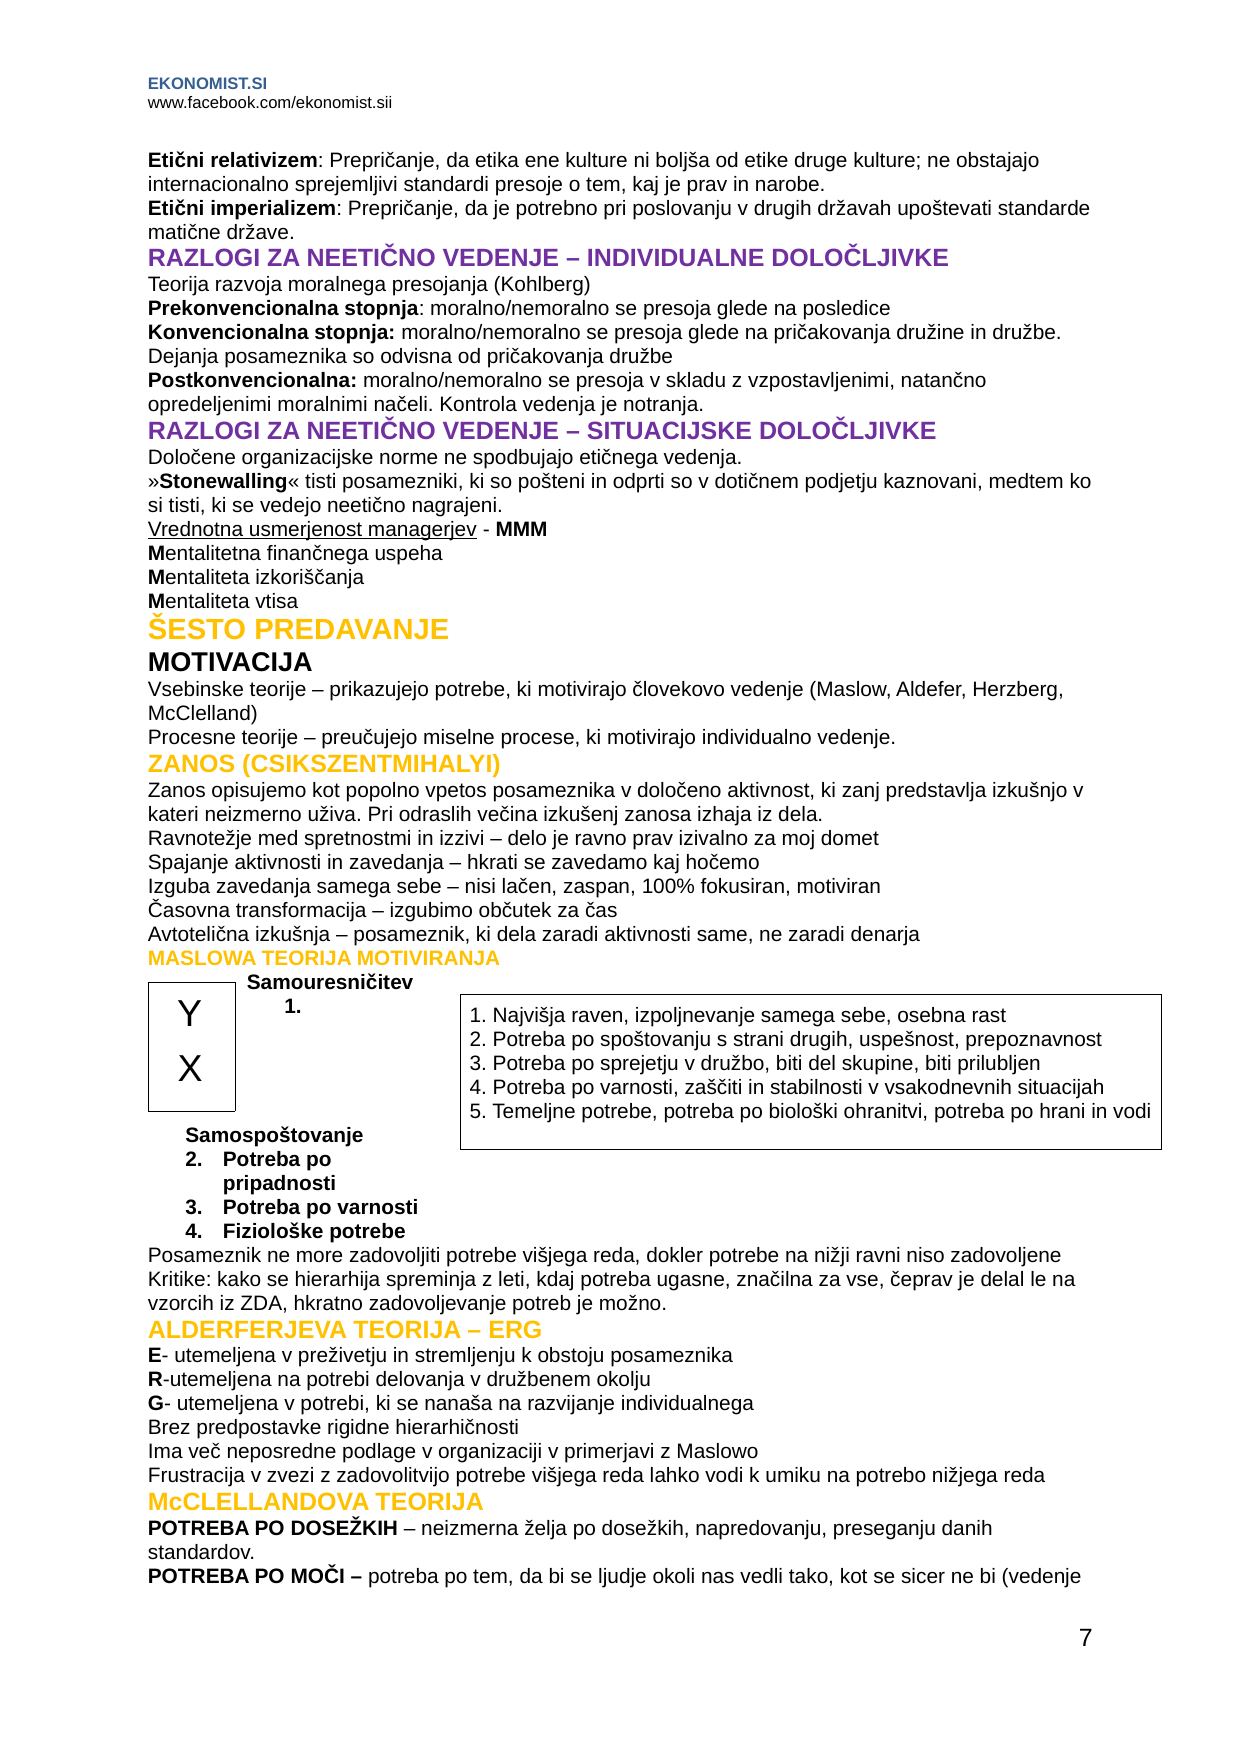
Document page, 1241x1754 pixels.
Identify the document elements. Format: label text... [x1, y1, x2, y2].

text Vrednotna usmerjenost managerjev - MMM Mentalitetna finančnega uspeha Mentaliteta izkoriščanja Mentaliteta vtisa [148, 517, 1093, 612]
text Vsebinske teorije – prikazujejo potrebe, ki motivirajo človekovo vedenje (Maslow, Aldefer, Herzberg, McClelland) [148, 677, 1093, 725]
text Y [157, 991, 226, 1034]
text McCLELLANDOVA TEORIJA [148, 1487, 1093, 1516]
text »Stonewalling« tisti posamezniki, ki so pošteni in odprti so v dotičnem podjetju kaznovani, medtem ko si tisti, ki se vedejo neetično nagrajeni. [148, 469, 1093, 517]
text Etični relativizem: Prepričanje, da etika ene kulture ni boljša od etike druge kulture; ne obstajajo internacionalno sprejemljivi standardi presoje o tem, kaj je prav in narobe. [148, 148, 1093, 196]
text POTREBA PO DOSEŽKIH – neizmerna želja po dosežkih, napredovanju, preseganju danih standardov. POTREBA PO MOČI – potreba po tem, da bi se ljudje okoli nas vedli tako, kot se sicer ne bi (vedenje [148, 1516, 1093, 1588]
list Fiziološke potrebe [185, 1219, 1093, 1243]
list Potreba po pripadnosti [185, 1147, 1093, 1195]
list Potreba po varnosti [185, 1195, 1093, 1219]
text E- utemeljena v preživetju in stremljenju k obstoju posameznika R-utemeljena na potrebi delovanja v družbenem okolju G- utemeljena v potrebi, ki se nanaša na razvijanje individualnega [148, 1343, 1093, 1415]
text Samouresničitev [148, 969, 1093, 993]
text Etični imperializem: Prepričanje, da je potrebno pri poslovanju v drugih državah upoštevati standarde matične države. [148, 196, 1093, 243]
text Teorija razvoja moralnega presojanja (Kohlberg) [148, 272, 1093, 296]
text MOTIVACIJA [148, 646, 1093, 677]
text Procesne teorije – preučujejo miselne procese, ki motivirajo individualno vedenje. [148, 725, 1093, 749]
text Določene organizacijske norme ne spodbujajo etičnega vedenja. [148, 445, 1093, 469]
text [461, 995, 1161, 1149]
text MASLOWA TEORIJA MOTIVIRANJA [148, 946, 1093, 969]
text [149, 983, 235, 1111]
text RAZLOGI ZA NEETIČNO VEDENJE – INDIVIDUALNE DOLOČLJIVKE [148, 243, 1093, 272]
text Posameznik ne more zadovoljiti potrebe višjega reda, dokler potrebe na nižji ravni niso zadovoljene Kritike: kako se hierarhija spreminja z leti, kdaj potreba ugasne, značilna za vse, čeprav je delal le na vzorcih iz ZDA, hkratno zadovoljevanje potreb je možno. [148, 1243, 1093, 1314]
text ALDERFERJEVA TEORIJA – ERG [148, 1314, 1093, 1343]
text Zanos opisujemo kot popolno vpetos posameznika v določeno aktivnost, ki zanj predstavlja izkušnjo v kateri neizmerno uživa. Pri odraslih večina izkušenj zanosa izhaja iz dela. [148, 778, 1093, 826]
list Samospoštovanje [185, 993, 1093, 1147]
text ŠESTO PREDAVANJE [148, 612, 1093, 646]
text Ravnotežje med spretnostmi in izzivi – delo je ravno prav izivalno za moj domet Spajanje aktivnosti in zavedanja – hkrati se zavedamo kaj hočemo Izguba zavedanja samega sebe – nisi lačen, zaspan, 100% fokusiran, motiviran Časovna transformacija – izgubimo občutek za čas Avtotelična izkušnja – posameznik, ki dela zaradi aktivnosti same, ne zaradi denarja [148, 826, 1093, 946]
text RAZLOGI ZA NEETIČNO VEDENJE – SITUACIJSKE DOLOČLJIVKE [148, 416, 1093, 445]
text Prekonvencionalna stopnja: moralno/nemoralno se presoja glede na posledice Konvencionalna stopnja: moralno/nemoralno se presoja glede na pričakovanja družine in družbe. Dejanja posameznika so odvisna od pričakovanja družbe Postkonvencionalna: moralno/nemoralno se presoja v skladu z vzpostavljenimi, natančno opredeljenimi moralnimi načeli. Kontrola vedenja je notranja. [148, 296, 1093, 416]
text ZANOS (CSIKSZENTMIHALYI) [148, 749, 1093, 778]
text X [157, 1047, 226, 1090]
text Brez predpostavke rigidne hierarhičnosti Ima več neposredne podlage v organizaciji v primerjavi z Maslowo Frustracija v zvezi z zadovolitvijo potrebe višjega reda lahko vodi k umiku na potrebo nižjega reda [148, 1415, 1093, 1487]
text 1. Najvišja raven, izpoljnevanje samega sebe, osebna rast 2. Potreba po spoštovanju s strani drugih, uspešnost, prepoznavnost 3. Potreba po sprejetju v družbo, biti del skupine, biti prilubljen 4. Potreba po varnosti, zaščiti in stabilnosti v vsakodnevnih situacijah 5. Temeljne potrebe, potreba po biološki ohranitvi, potreba po hrani in vodi [469, 1003, 1153, 1123]
